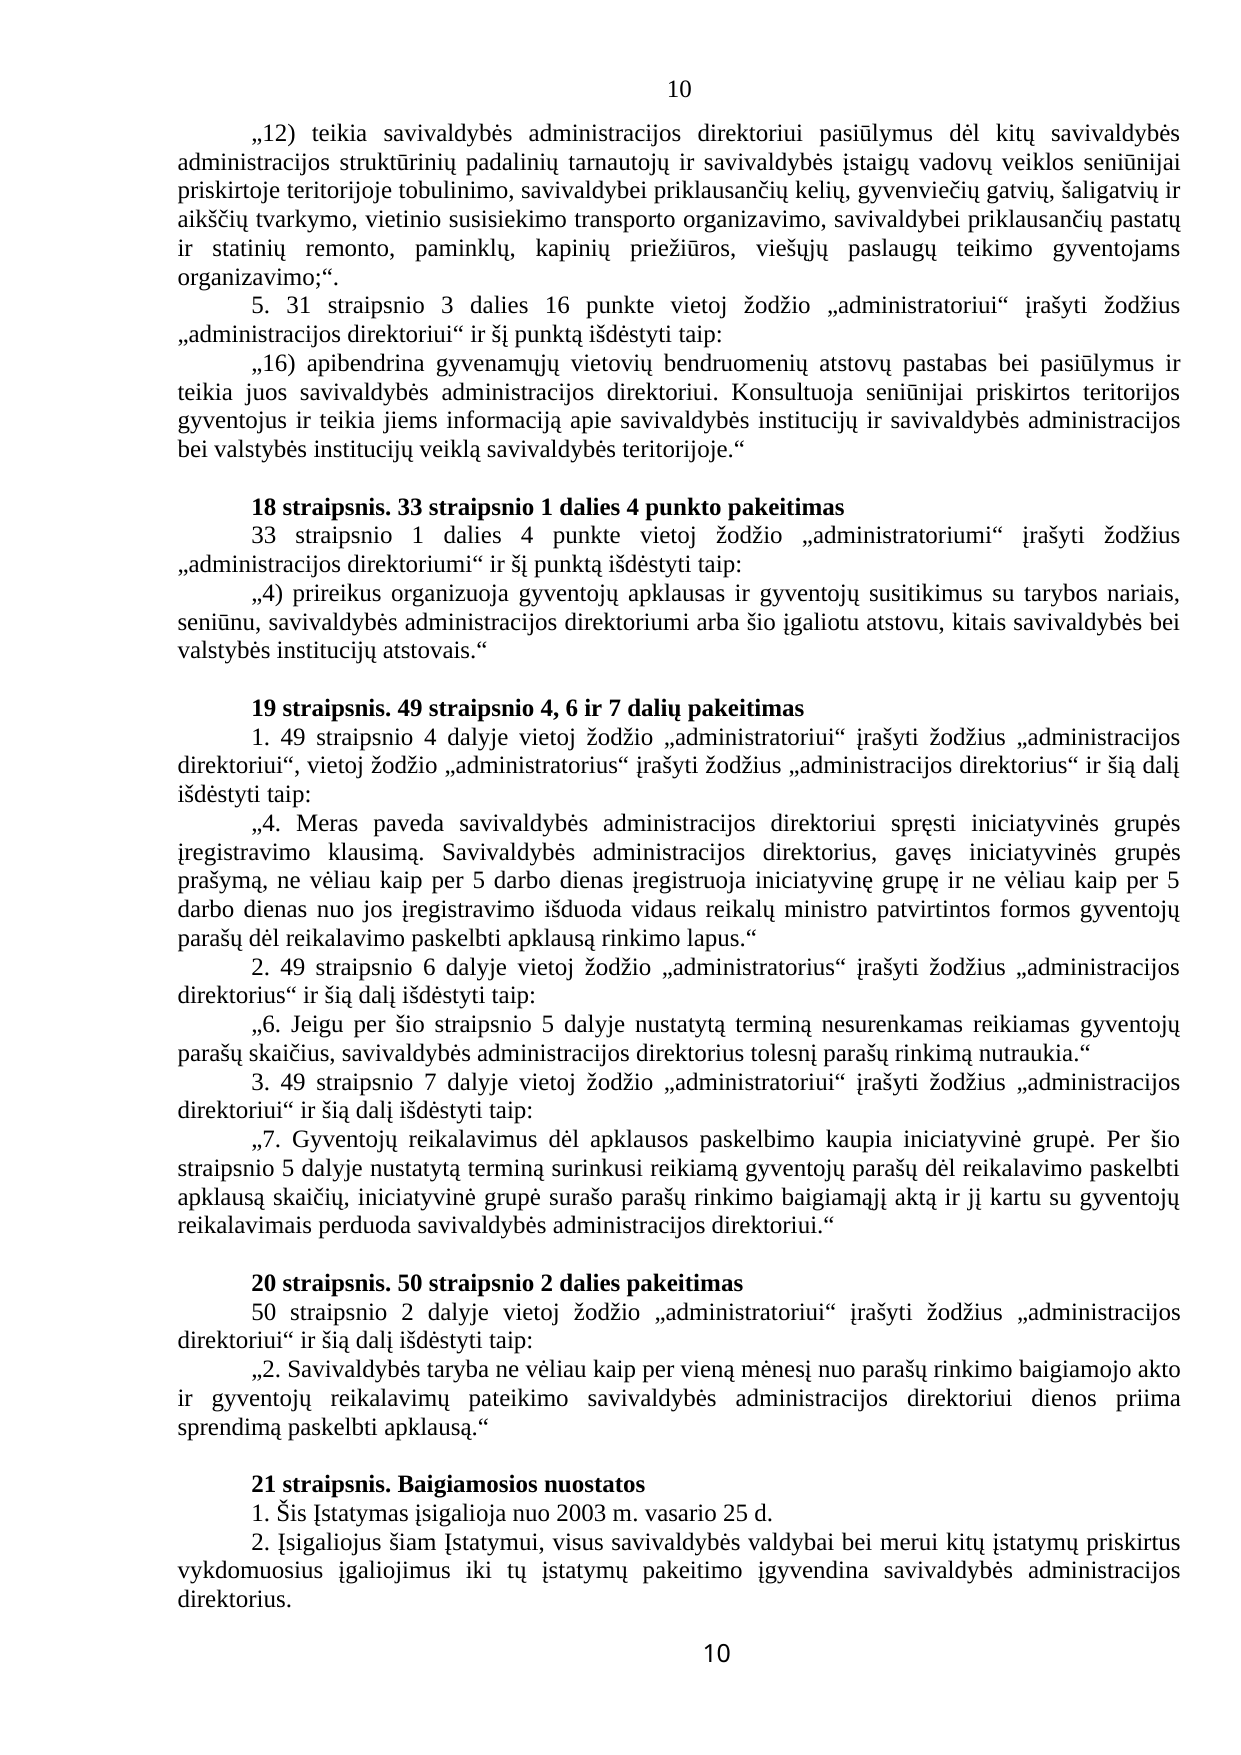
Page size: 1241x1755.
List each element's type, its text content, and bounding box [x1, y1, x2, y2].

text „7. Gyventojų reikalavimus dėl apklausos paskelbimo kaupia iniciatyvinė grupė. Per šio straipsnio 5 dalyje nustatytą terminą surinkusi reikiamą gyventojų parašų dėl reikalavimo paskelbti apklausą skaičių, iniciatyvinė grupė surašo parašų rinkimo baigiamąjį aktą ir jį kartu su gyventojų reikalavimais perduoda savivaldybės administracijos direktoriui.“ [177, 1124, 1181, 1239]
text 50 straipsnio 2 dalyje vietoj žodžio „administratoriui“ įrašyti žodžius „administracijos direktoriui“ ir šią dalį išdėstyti taip: [177, 1297, 1181, 1354]
text 18 straipsnis. 33 straipsnio 1 dalies 4 punkto pakeitimas [177, 492, 1181, 521]
text 20 straipsnis. 50 straipsnio 2 dalies pakeitimas [177, 1268, 1181, 1297]
text „12) teikia savivaldybės administracijos direktoriui pasiūlymus dėl kitų savivaldybės administracijos struktūrinių padalinių tarnautojų ir savivaldybės įstaigų vadovų veiklos seniūnijai priskirtoje teritorijoje tobulinimo, savivaldybei priklausančių kelių, gyvenviečių gatvių, šaligatvių ir aikščių tvarkymo, vietinio susisiekimo transporto organizavimo, savivaldybei priklausančių pastatų ir statinių remonto, paminklų, kapinių priežiūros, viešųjų paslaugų teikimo gyventojams organizavimo;“. [177, 118, 1181, 291]
text 2. 49 straipsnio 6 dalyje vietoj žodžio „administratorius“ įrašyti žodžius „administracijos direktorius“ ir šią dalį išdėstyti taip: [177, 952, 1181, 1009]
text 21 straipsnis. Baigiamosios nuostatos [177, 1469, 1181, 1498]
text 33 straipsnio 1 dalies 4 punkte vietoj žodžio „administratoriumi“ įrašyti žodžius „administracijos direktoriumi“ ir šį punktą išdėstyti taip: [177, 521, 1181, 578]
text „2. Savivaldybės taryba ne vėliau kaip per vieną mėnesį nuo parašų rinkimo baigiamojo akto ir gyventojų reikalavimų pateikimo savivaldybės administracijos direktoriui dienos priima sprendimą paskelbti apklausą.“ [177, 1354, 1181, 1441]
text 3. 49 straipsnio 7 dalyje vietoj žodžio „administratoriui“ įrašyti žodžius „administracijos direktoriui“ ir šią dalį išdėstyti taip: [177, 1067, 1181, 1124]
text 2. Įsigaliojus šiam Įstatymui, visus savivaldybės valdybai bei merui kitų įstatymų priskirtus vykdomuosius įgaliojimus iki tų įstatymų pakeitimo įgyvendina savivaldybės administracijos direktorius. [177, 1527, 1181, 1613]
text „6. Jeigu per šio straipsnio 5 dalyje nustatytą terminą nesurenkamas reikiamas gyventojų parašų skaičius, savivaldybės administracijos direktorius tolesnį parašų rinkimą nutraukia.“ [177, 1009, 1181, 1067]
text 1. 49 straipsnio 4 dalyje vietoj žodžio „administratoriui“ įrašyti žodžius „administracijos direktoriui“, vietoj žodžio „administratorius“ įrašyti žodžius „administracijos direktorius“ ir šią dalį išdėstyti taip: [177, 722, 1181, 808]
text 19 straipsnis. 49 straipsnio 4, 6 ir 7 dalių pakeitimas [177, 693, 1181, 722]
text 1. Šis Įstatymas įsigalioja nuo 2003 m. vasario 25 d. [177, 1498, 1181, 1527]
text 5. 31 straipsnio 3 dalies 16 punkte vietoj žodžio „administratoriui“ įrašyti žodžius „administracijos direktoriui“ ir šį punktą išdėstyti taip: [177, 291, 1181, 348]
text „16) apibendrina gyvenamųjų vietovių bendruomenių atstovų pastabas bei pasiūlymus ir teikia juos savivaldybės administracijos direktoriui. Konsultuoja seniūnijai priskirtos teritorijos gyventojus ir teikia jiems informaciją apie savivaldybės institucijų ir savivaldybės administracijos bei valstybės institucijų veiklą savivaldybės teritorijoje.“ [177, 348, 1181, 463]
text „4. Meras paveda savivaldybės administracijos direktoriui spręsti iniciatyvinės grupės įregistravimo klausimą. Savivaldybės administracijos direktorius, gavęs iniciatyvinės grupės prašymą, ne vėliau kaip per 5 darbo dienas įregistruoja iniciatyvinę grupę ir ne vėliau kaip per 5 darbo dienas nuo jos įregistravimo išduoda vidaus reikalų ministro patvirtintos formos gyventojų parašų dėl reikalavimo paskelbti apklausą rinkimo lapus.“ [177, 808, 1181, 952]
text „4) prireikus organizuoja gyventojų apklausas ir gyventojų susitikimus su tarybos nariais, seniūnu, savivaldybės administracijos direktoriumi arba šio įgaliotu atstovu, kitais savivaldybės bei valstybės institucijų atstovais.“ [177, 578, 1181, 664]
